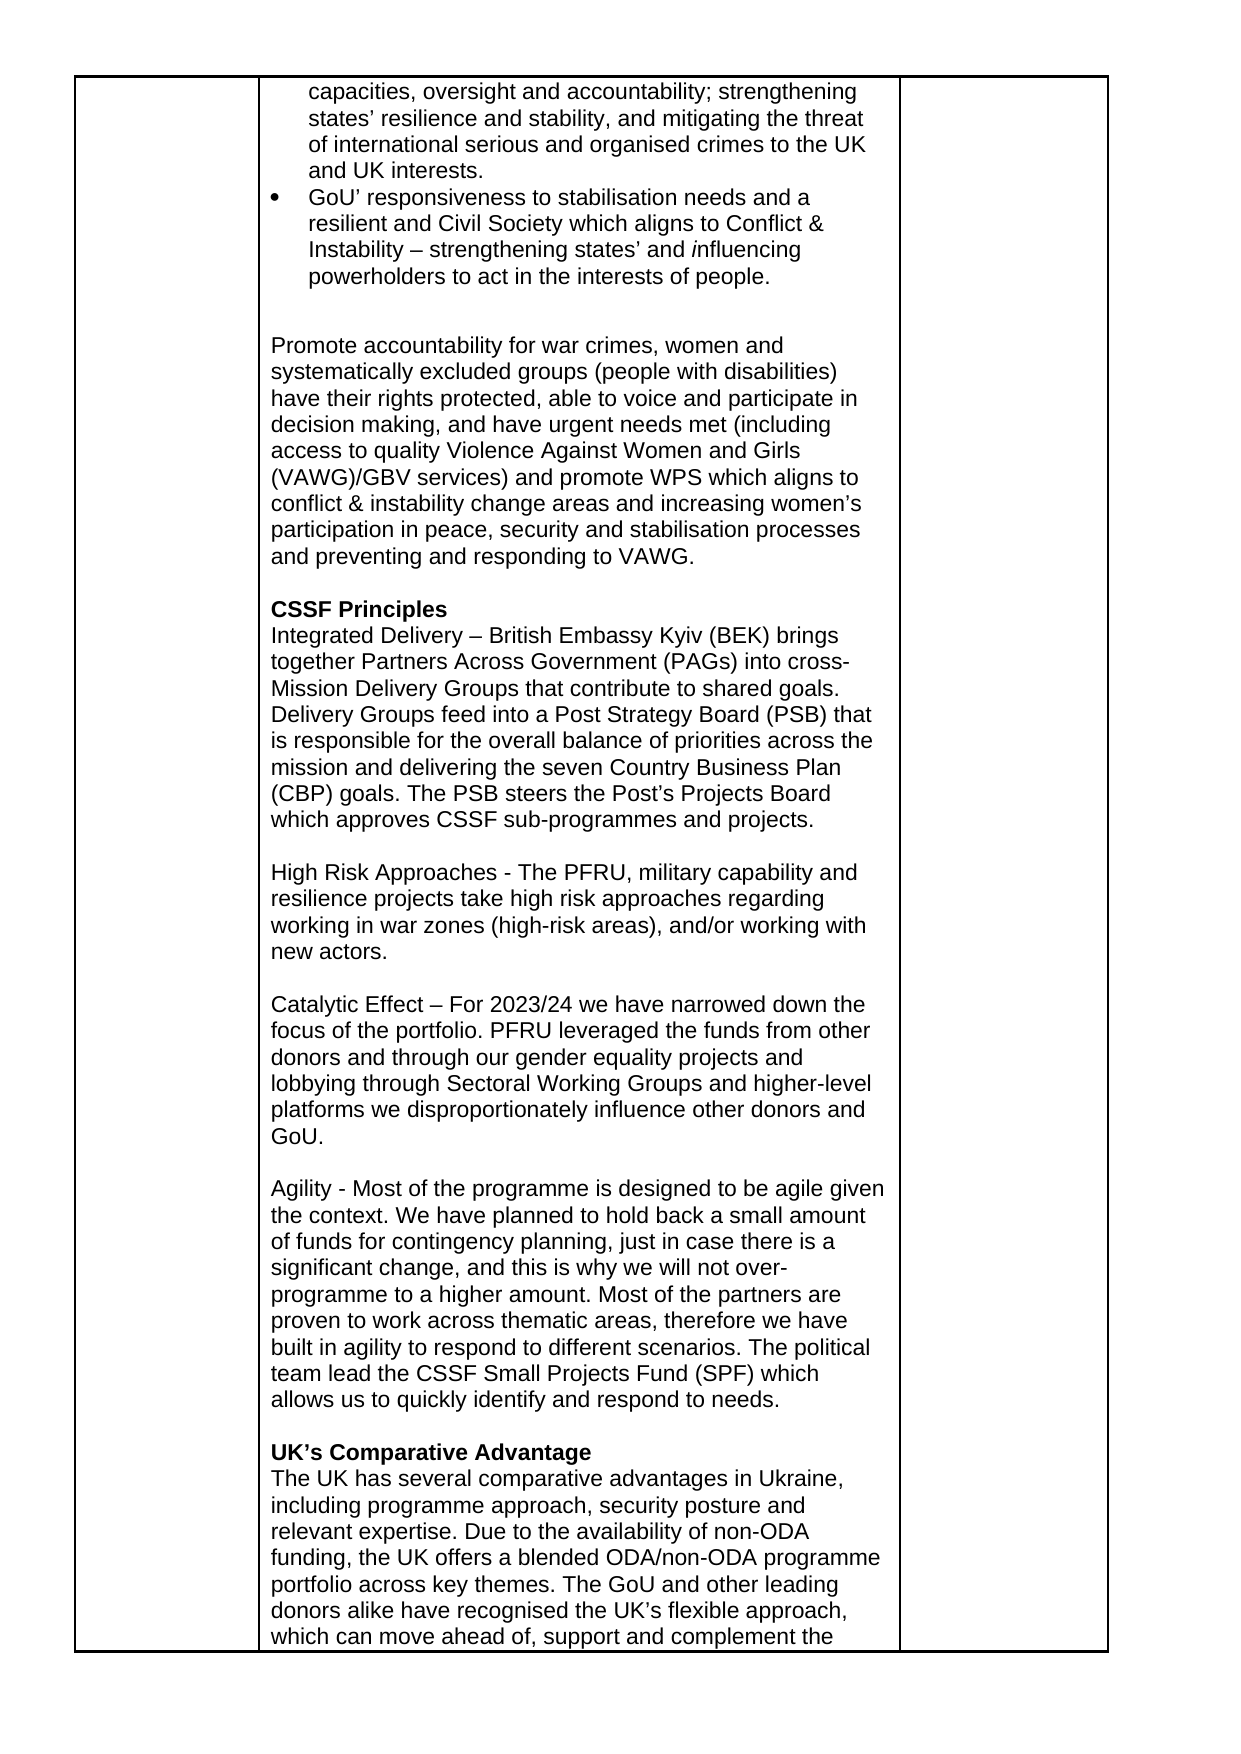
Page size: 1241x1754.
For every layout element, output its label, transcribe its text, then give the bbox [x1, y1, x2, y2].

table_cell Ukraine remains a significant UK and European security partner with strategic importance for the long-term security, stability, and prosperity for both. This CSSF Programme is working to build a united, stable, sovereign, and resilient Ukraine in the face of Russian aggression through a portfolio of political engagement and projects. Ukraine provides a unique insight into Russian tactics that can help strengthen the UK’s own defensive capabilities. The UK and our international partners stand united in the face of Russian aggression. Ukraine matters to UK national security because Russia’s illegal annexation of Crimea, aggression in eastern Ukraine and subsequent 2022 full-scale invasion directly undermine the stability and prosperity of the Euro-Atlantic neighbourhood. Ukraine’s sovereignty is under attack, with impacts including a humanitarian crisis, the largest population movements in Europe since 1945, and widespread destruction of civilian and critical infrastructure and basic services. War in Ukraine has implications for existing humanitarian contexts around the world. The disruption of Ukrainian wheat and fertiliser exports caused food prices to skyrocket, leading to food crises in lower-income countries. Prior to the February 2022’s full scale invasion, the persistence of vested interests and endemic corruption had stymied public trust in state institutions and prevented transformative reforms, vulnerabilities which Russia has systematically exploited to gain political influence since the fall of the Soviet Union. Following the invasion, large scale refugee flows out of Ukraine will likely provide further ground both for Russia to exploit societal divisions across Europe and for organised criminal groups to profit. Women and girls continue to be disproportionately affected by conflict and socio-economic exclusion. The rules based international system has been bloodied and the credibility and values of multilaterals and are being tested. Why the CSSF This programme contributes to multiple fund level outcomes and change areas including: Build capabilities in the security and defence sectors to protect Ukrainian sovereignty and support Ukraine’s Euro-Atlantic aspirations which aligns to Conflict & Instability – strengthening security, justice and defence capacities, oversight and accountability; strengthening states’ resilience and stability, and mitigating the threat of international serious and organised crimes to the UK and UK interests. GoU’ responsiveness to stabilisation needs and a resilient and Civil Society which aligns to Conflict & Instability – strengthening states’ and influencing powerholders to act in the interests of people. Promote accountability for war crimes, women and systematically excluded groups (people with disabilities) have their rights protected, able to voice and participate in decision making, and have urgent needs met (including access to quality Violence Against Women and Girls (VAWG)/GBV services) and promote WPS which aligns to conflict & instability change areas and increasing women’s participation in peace, security and stabilisation processes and preventing and responding to VAWG. CSSF Principles Integrated Delivery – British Embassy Kyiv (BEK) brings together Partners Across Government (PAGs) into cross-Mission Delivery Groups that contribute to shared goals. Delivery Groups feed into a Post Strategy Board (PSB) that is responsible for the overall balance of priorities across the mission and delivering the seven Country Business Plan (CBP) goals. The PSB steers the Post’s Projects Board which approves CSSF sub-programmes and projects. High Risk Approaches - The PFRU, military capability and resilience projects take high risk approaches regarding working in war zones (high-risk areas), and/or working with new actors. Catalytic Effect – For 2023/24 we have narrowed down the focus of the portfolio. PFRU leveraged the funds from other donors and through our gender equality projects and lobbying through Sectoral Working Groups and higher-level platforms we disproportionately influence other donors and GoU. Agility - Most of the programme is designed to be agile given the context. We have planned to hold back a small amount of funds for contingency planning, just in case there is a significant change, and this is why we will not over-programme to a higher amount. Most of the partners are proven to work across thematic areas, therefore we have built in agility to respond to different scenarios. The political team lead the CSSF Small Projects Fund (SPF) which allows us to quickly identify and respond to needs. UK’s Comparative Advantage The UK has several comparative advantages in Ukraine, including programme approach, security posture and relevant expertise. Due to the availability of non-ODA funding, the UK offers a blended ODA/non-ODA programme portfolio across key themes. The GoU and other leading donors alike have recognised the UK’s flexible approach, which can move ahead of, support and complement the larger systematic interventions of the EU, US and International Financial Institutions (IFIs). UK expertise in the field of stabilisation, strategic communications and defence capacity building and SSR is globally recognised thereby enabling us to lead donor coordination in these fields. The UK continues to have substantial political influence in Ukraine, helping to shape the environment in which the programmes operate and their effectiveness. BEK remains a trusted United Nations Security Council (UNSC) Permanent 5 (P5) and NATO ally and Ukrainian advocate in the OSCE. [260, 78, 899, 1650]
table_cell [76, 78, 258, 1650]
table_cell [901, 78, 1107, 1650]
